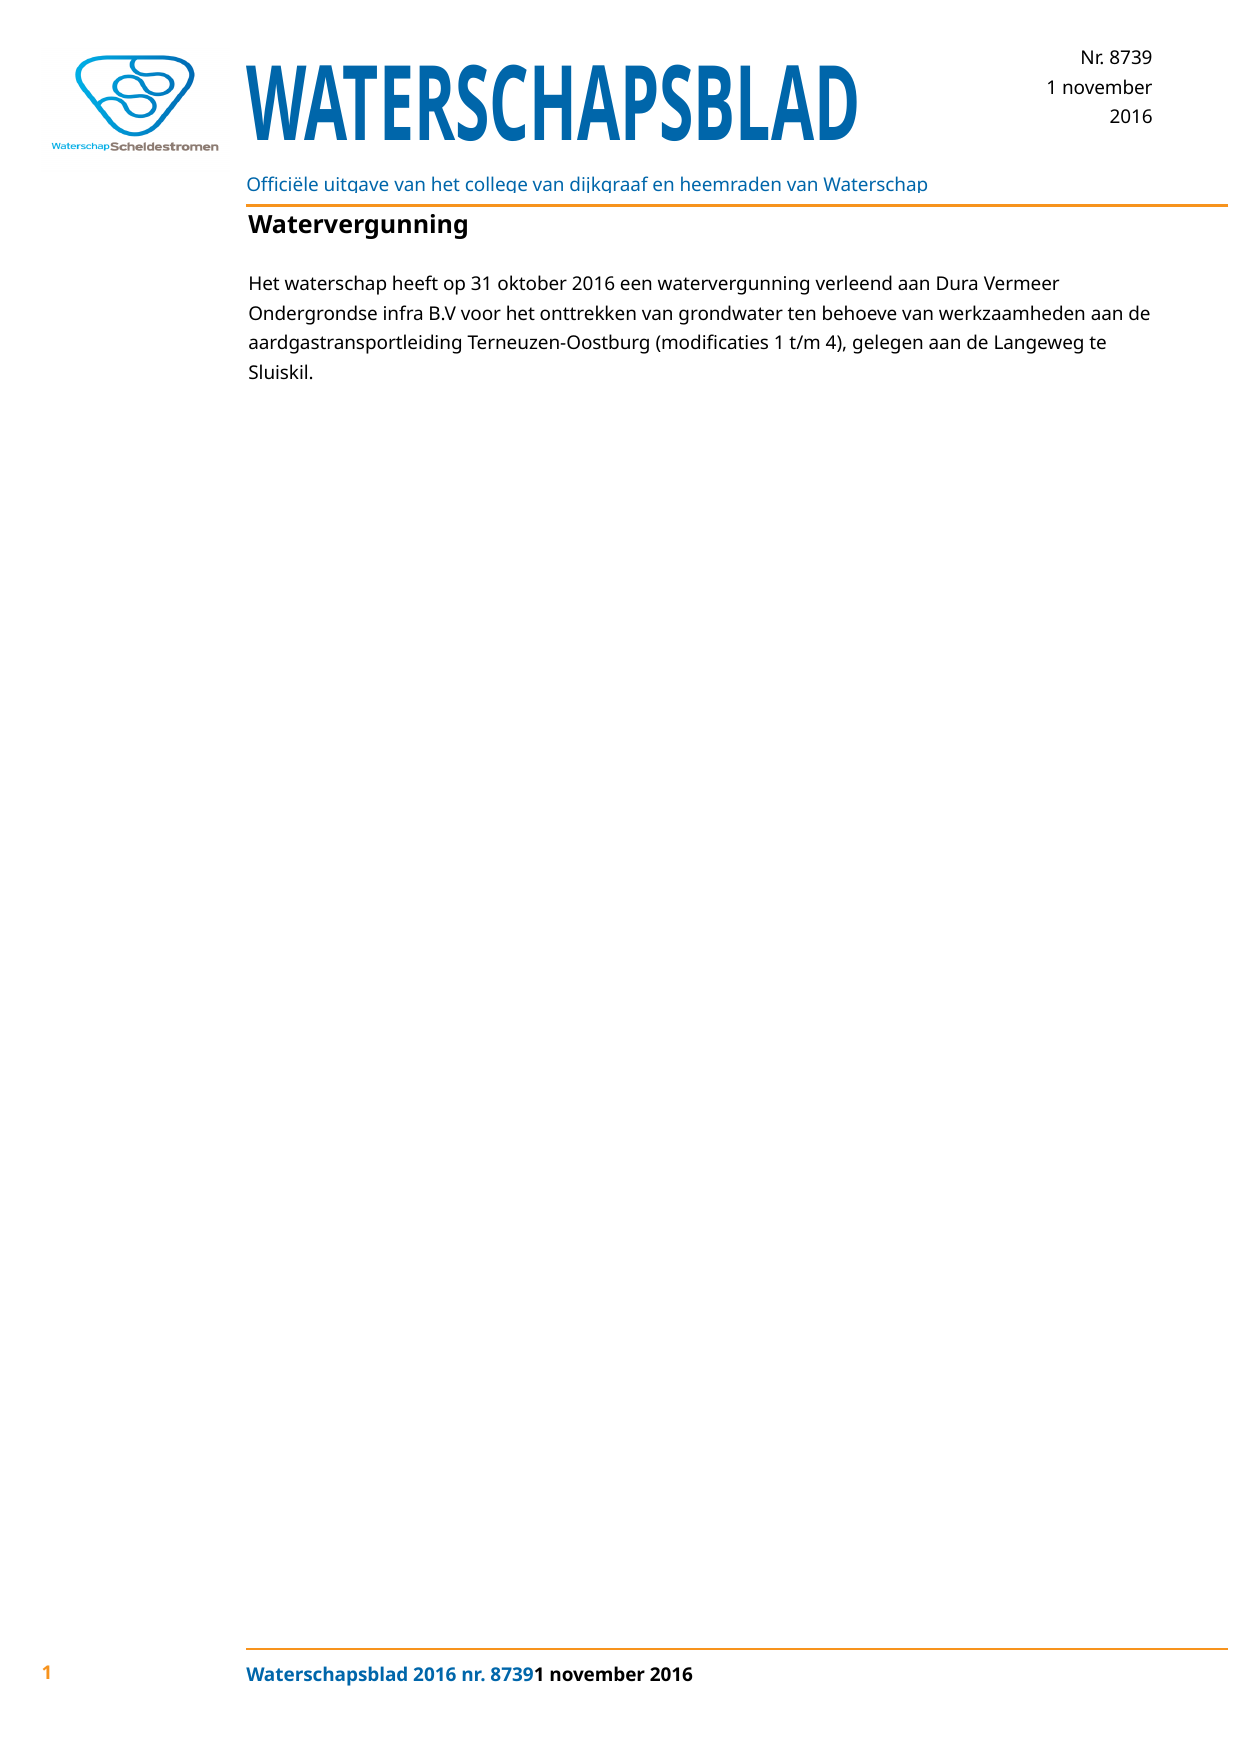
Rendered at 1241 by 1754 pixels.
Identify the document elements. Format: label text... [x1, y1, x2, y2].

picture [41, 47, 231, 172]
text Watervergunning [248, 207, 1152, 241]
text Het waterschap heeft op 31 oktober 2016 een watervergunning verleend aan Dura Vermeer Ondergrondse infra B.V voor het onttrekken van grondwater ten behoeve van werkzaamheden aan de aardgastransportleiding Terneuzen-Oostburg (modificaties 1 t/m 4), gelegen aan de Langeweg te Sluiskil. [248, 270, 1152, 385]
